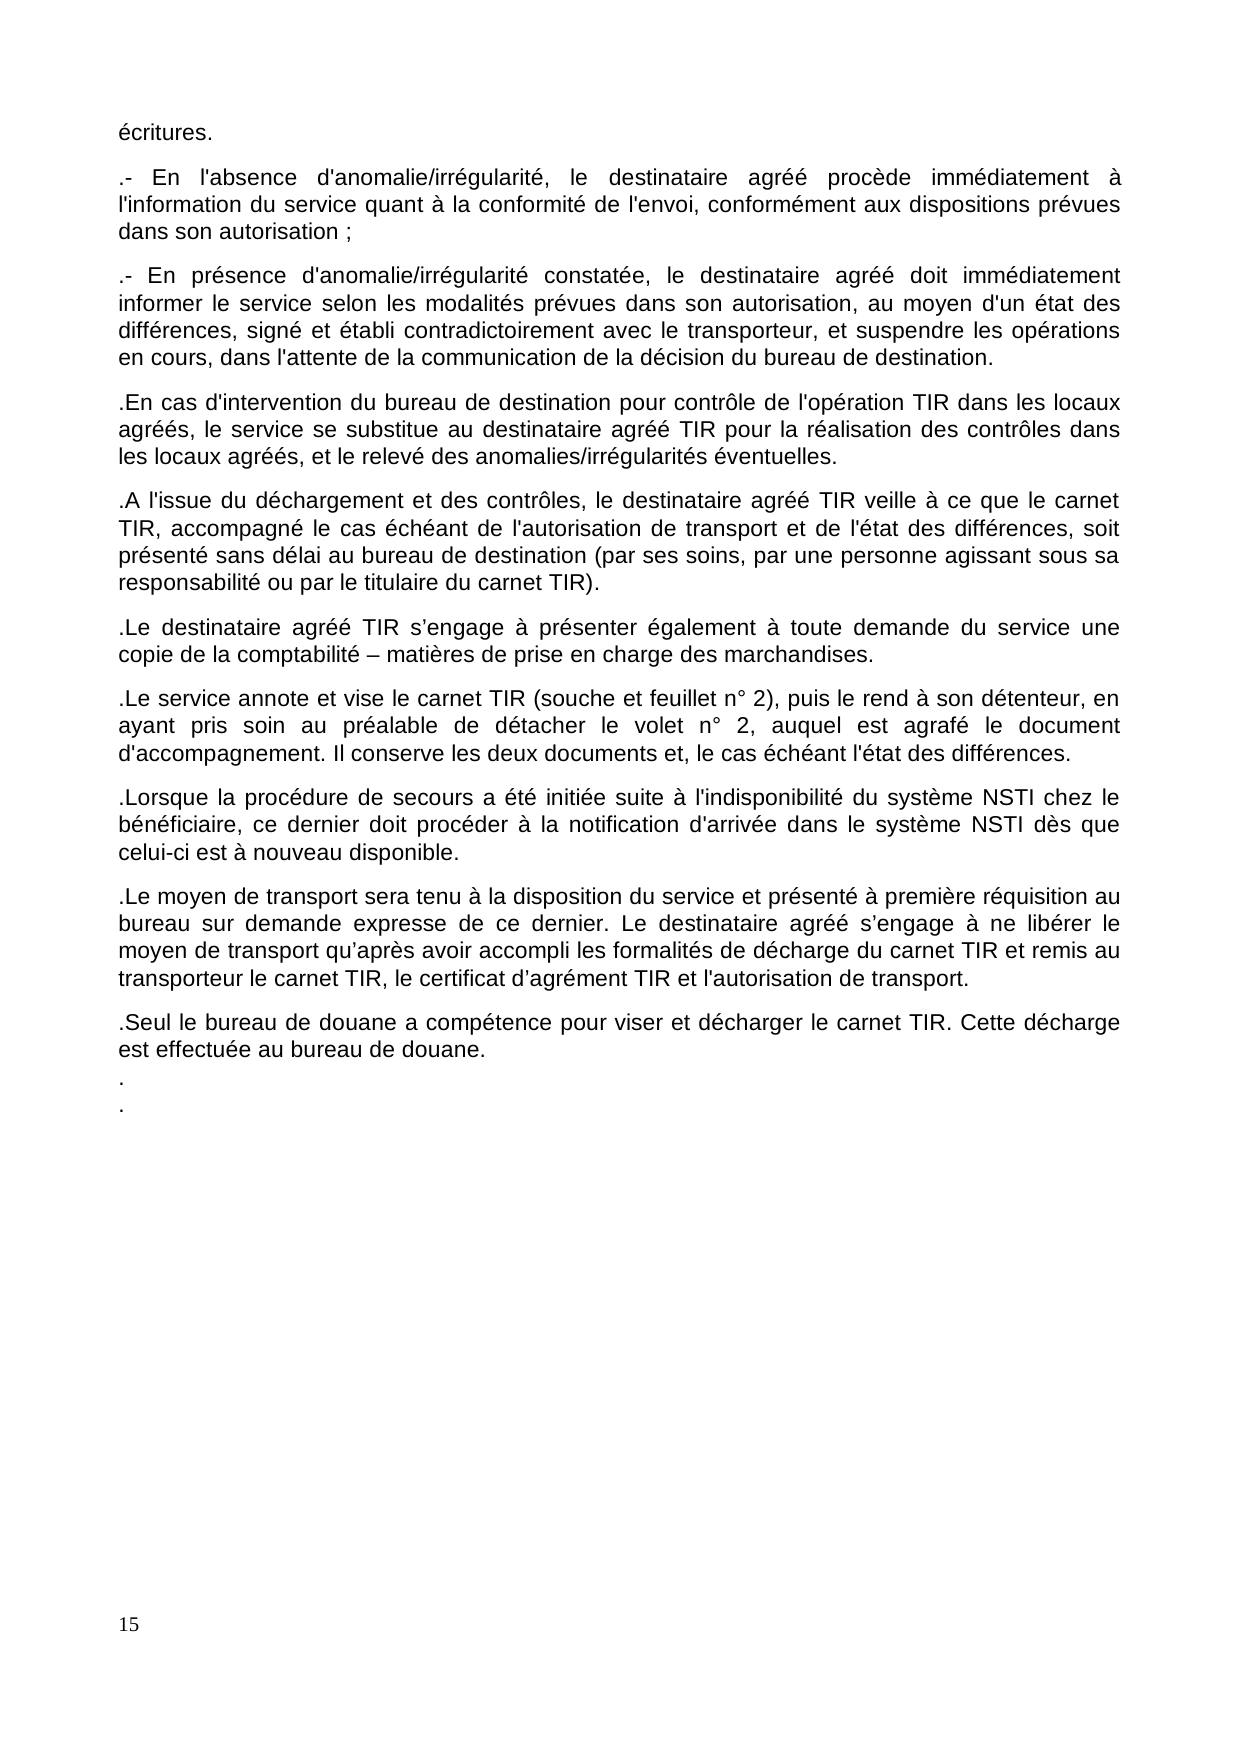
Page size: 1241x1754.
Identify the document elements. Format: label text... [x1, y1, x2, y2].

list Lorsque la procédure de secours a été initiée suite à l'indisponibilité du système NSTI chez le bénéficiaire, ce dernier doit procéder à la notification d'arrivée dans le système NSTI dès que celui-ci est à nouveau disponible. [118, 784, 1122, 865]
list - En l'absence d'anomalie/irrégularité, le destinataire agréé procède immédiatement à l'information du service quant à la conformité de l'envoi, conformément aux dispositions prévues dans son autorisation ; [118, 163, 1122, 244]
list écritures. [118, 118, 1122, 145]
list Le service annote et vise le carnet TIR (souche et feuillet n° 2), puis le rend à son détenteur, en ayant pris soin au préalable de détacher le volet n° 2, auquel est agrafé le document d'accompagnement. Il conserve les deux documents et, le cas échéant l'état des différences. [118, 685, 1122, 766]
list Le destinataire agréé TIR s’engage à présenter également à toute demande du service une copie de la comptabilité – matières de prise en charge des marchandises. [118, 613, 1122, 667]
list Seul le bureau de douane a compétence pour viser et décharger le carnet TIR. Cette décharge est effectuée au bureau de douane. [118, 1009, 1122, 1063]
list En cas d'intervention du bureau de destination pour contrôle de l'opération TIR dans les locaux agréés, le service se substitue au destinataire agréé TIR pour la réalisation des contrôles dans les locaux agréés, et le relevé des anomalies/irrégularités éventuelles. [118, 388, 1122, 469]
list A l'issue du déchargement et des contrôles, le destinataire agréé TIR veille à ce que le carnet TIR, accompagné le cas échéant de l'autorisation de transport et de l'état des différences, soit présenté sans délai au bureau de destination (par ses soins, par une personne agissant sous sa responsabilité ou par le titulaire du carnet TIR). [118, 487, 1122, 595]
list Le moyen de transport sera tenu à la disposition du service et présenté à première réquisition au bureau sur demande expresse de ce dernier. Le destinataire agréé s’engage à ne libérer le moyen de transport qu’après avoir accompli les formalités de décharge du carnet TIR et remis au transporteur le carnet TIR, le certificat d’agrément TIR et l'autorisation de transport. [118, 883, 1122, 991]
list - En présence d'anomalie/irrégularité constatée, le destinataire agréé doit immédiatement informer le service selon les modalités prévues dans son autorisation, au moyen d'un état des différences, signé et établi contradictoirement avec le transporteur, et suspendre les opérations en cours, dans l'attente de la communication de la décision du bureau de destination. [118, 262, 1122, 370]
